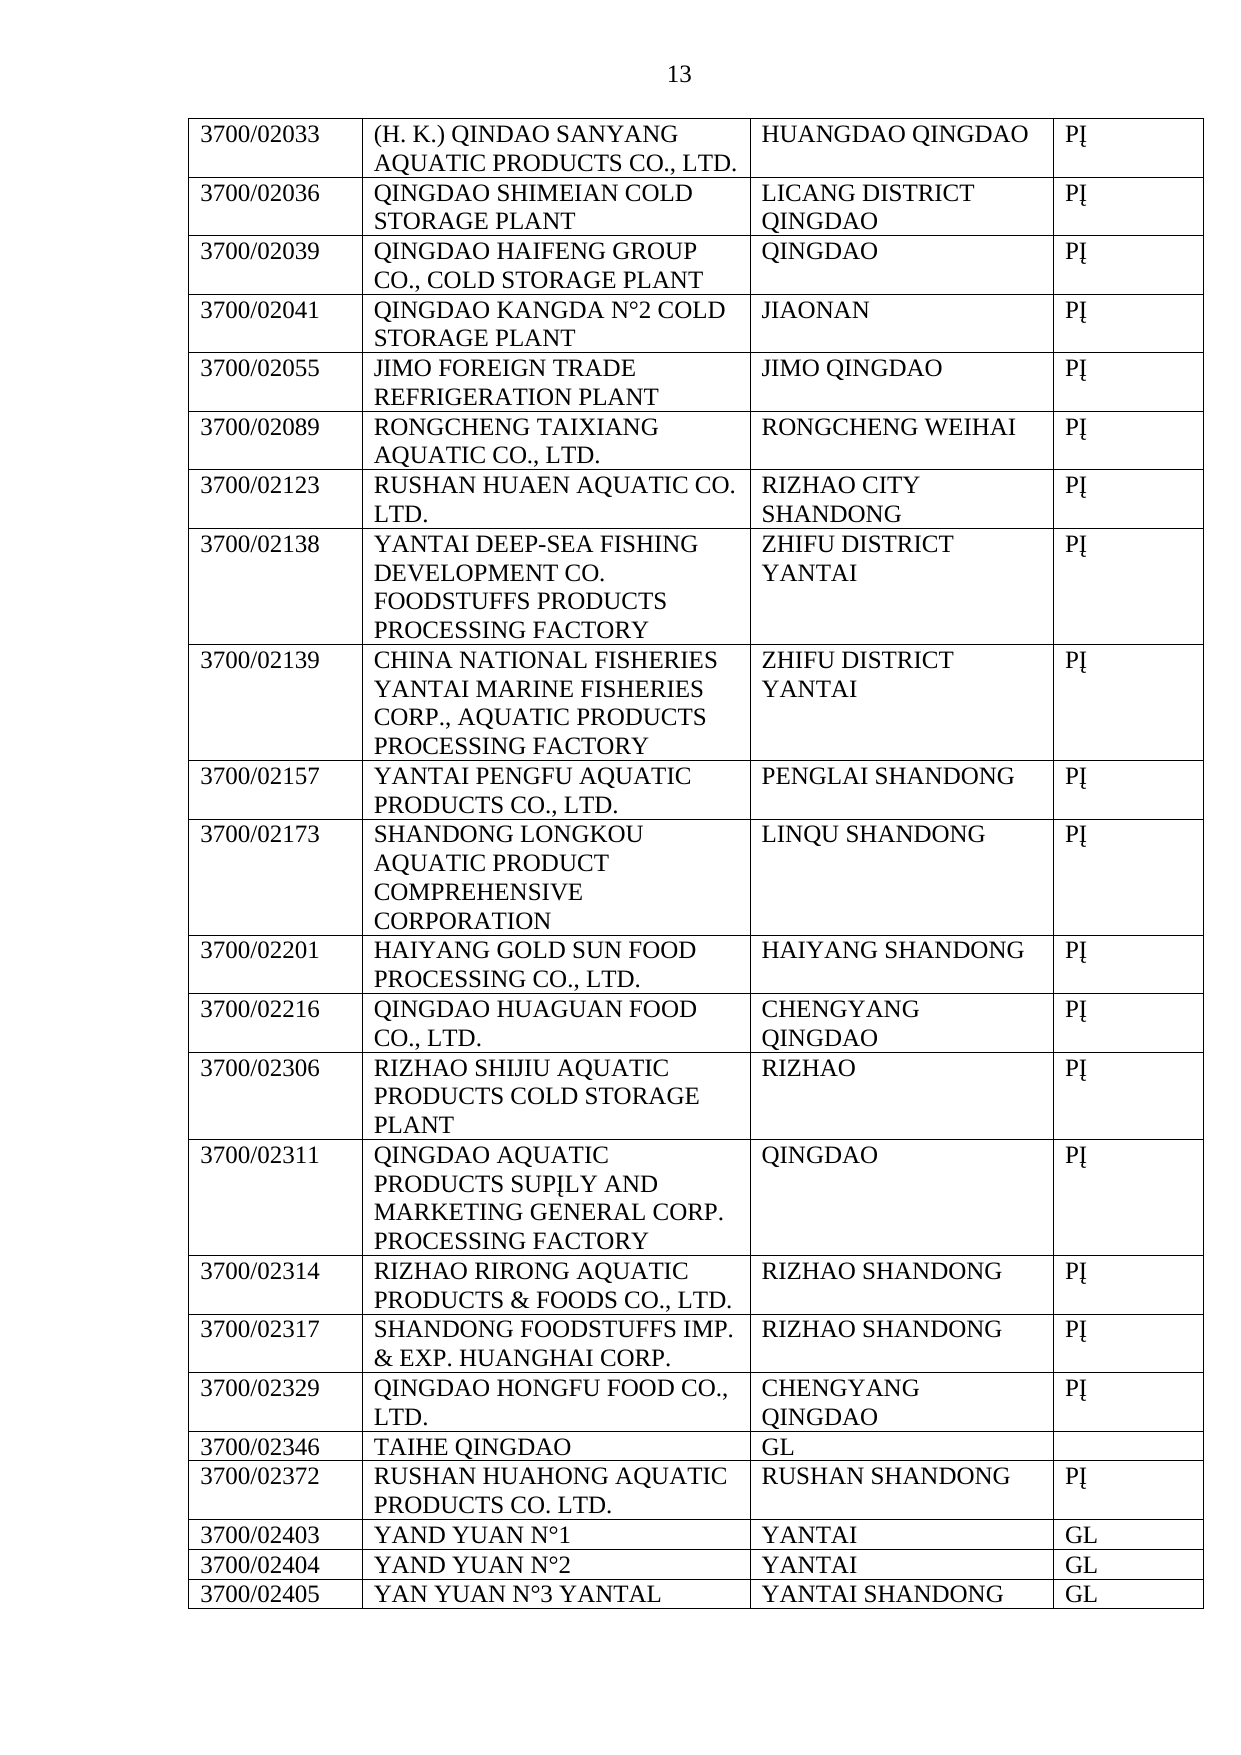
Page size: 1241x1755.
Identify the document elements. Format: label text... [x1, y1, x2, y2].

table_cell YANTAI SHANDONG [751, 1580, 1053, 1608]
table_cell GL [1054, 1550, 1203, 1578]
table_cell PĮ [1054, 994, 1203, 1052]
table_cell Yand Yuan N°2 [363, 1550, 750, 1578]
table_cell 3700/02157 [189, 761, 362, 818]
table_cell Shandong Foodstuffs Imp. & Exp. Huanghai Corp. [363, 1315, 750, 1372]
table_cell HAIYANG SHANDONG [751, 936, 1053, 993]
table_cell 3700/02329 [189, 1373, 362, 1431]
table_cell ZHIFU DISTRICT YANTAI [751, 645, 1053, 760]
table_cell China National Fisheries Yantai Marine Fisheries Corp., Aquatic Products Processing Factory [363, 645, 750, 760]
table_cell YANTAI [751, 1550, 1053, 1578]
table_cell PĮ [1054, 353, 1203, 411]
table_cell PĮ [1054, 1140, 1203, 1255]
table_cell PĮ [1054, 936, 1203, 993]
table_cell PĮ [1054, 470, 1203, 528]
table_cell (H. K.) QinDao SanYang Aquatic Products Co., Ltd. [363, 119, 750, 177]
table_cell PĮ [1054, 236, 1203, 294]
table_cell RIZHAO SHANDONG [751, 1256, 1053, 1313]
table_cell Rizhao Shijiu Aquatic Products Cold Storage Plant [363, 1053, 750, 1139]
table_cell JIAONAN [751, 295, 1053, 352]
table_cell QINGDAO [751, 236, 1053, 294]
table_cell Rushan Huahong Aquatic Products Co. Ltd. [363, 1461, 750, 1519]
table_cell Yan Yuan N°3 Yantal [363, 1580, 750, 1608]
table_cell PĮ [1054, 412, 1203, 469]
table_cell 3700/02346 [189, 1432, 362, 1460]
table_cell Qingdao Huaguan Food Co., Ltd. [363, 994, 750, 1052]
table_cell JIMO QINGDAO [751, 353, 1053, 411]
table_cell 3700/02089 [189, 412, 362, 469]
table_cell PĮ [1054, 295, 1203, 352]
table_cell PĮ [1054, 820, 1203, 934]
table_cell CHENGYANG QINGDAO [751, 994, 1053, 1052]
table_cell 3700/02138 [189, 529, 362, 644]
table_cell PĮ [1054, 1053, 1203, 1139]
table_cell Shandong Longkou Aquatic Product Comprehensive Corporation [363, 820, 750, 934]
table_cell RUSHAN SHANDONG [751, 1461, 1053, 1519]
table_cell PENGLAI SHANDONG [751, 761, 1053, 818]
table_cell 3700/02036 [189, 178, 362, 235]
table_cell 3700/02033 [189, 119, 362, 177]
table_cell GL [751, 1432, 1053, 1460]
table_cell RIZHAO SHANDONG [751, 1315, 1053, 1372]
table_cell LINQU SHANDONG [751, 820, 1053, 934]
table_cell 3700/02314 [189, 1256, 362, 1313]
table_cell ZHIFU DISTRICT YANTAI [751, 529, 1053, 644]
table_cell Rushan Huaen Aquatic Co. Ltd. [363, 470, 750, 528]
table_cell 3700/02317 [189, 1315, 362, 1372]
table_cell 3700/02404 [189, 1550, 362, 1578]
table_cell 3700/02123 [189, 470, 362, 528]
table_cell GL [1054, 1520, 1203, 1549]
table_cell PĮ [1054, 119, 1203, 177]
table_cell 3700/02173 [189, 820, 362, 934]
table_cell Taihe QINGDAO [363, 1432, 750, 1460]
table_cell Rongcheng Taixiang Aquatic Co., Ltd. [363, 412, 750, 469]
table_cell LICANG DISTRICT QINGDAO [751, 178, 1053, 235]
table_cell 3700/02055 [189, 353, 362, 411]
table_cell 3700/02306 [189, 1053, 362, 1139]
table_cell PĮ [1054, 1461, 1203, 1519]
table_cell 3700/02405 [189, 1580, 362, 1608]
table_cell RONGCHENG WEIHAI [751, 412, 1053, 469]
table_cell CHENGYANG QINGDAO [751, 1373, 1053, 1431]
table_cell RIZHAO [751, 1053, 1053, 1139]
table_cell Qingdao Aquatic Products SuPĮly and Marketing General Corp. Processing Factory [363, 1140, 750, 1255]
table_cell Qingdao Hongfu Food Co., Ltd. [363, 1373, 750, 1431]
table_cell RIZHAO CITY SHANDONG [751, 470, 1053, 528]
table_cell Qingdao Haifeng Group Co., Cold Storage Plant [363, 236, 750, 294]
table_cell PĮ [1054, 1373, 1203, 1431]
table_cell 3700/02311 [189, 1140, 362, 1255]
table_cell PĮ [1054, 529, 1203, 644]
table_cell 3700/02041 [189, 295, 362, 352]
table_cell PĮ [1054, 645, 1203, 760]
table_cell Yantai Pengfu Aquatic Products Co., Ltd. [363, 761, 750, 818]
table_cell Yantai Deep-sea Fishing Development co. Foodstuffs Products Processing Factory [363, 529, 750, 644]
table_cell [1054, 1432, 1203, 1460]
table_cell HUANGDAO QINGDAO [751, 119, 1053, 177]
table_cell 3700/02403 [189, 1520, 362, 1549]
table_cell Haiyang Gold Sun Food Processing Co., Ltd. [363, 936, 750, 993]
table_cell Rizhao Rirong Aquatic Products & Foods Co., Ltd. [363, 1256, 750, 1313]
table_cell Qingdao Shimeian Cold Storage Plant [363, 178, 750, 235]
table_cell PĮ [1054, 178, 1203, 235]
table_cell QINGDAO [751, 1140, 1053, 1255]
table_cell PĮ [1054, 1315, 1203, 1372]
table_cell 3700/02139 [189, 645, 362, 760]
table_cell PĮ [1054, 761, 1203, 818]
table_cell GL [1054, 1580, 1203, 1608]
table_cell 3700/02201 [189, 936, 362, 993]
table_cell 3700/02039 [189, 236, 362, 294]
table_cell 3700/02372 [189, 1461, 362, 1519]
table_cell 3700/02216 [189, 994, 362, 1052]
table_cell PĮ [1054, 1256, 1203, 1313]
table_cell Qingdao Kangda N°2 Cold Storage Plant [363, 295, 750, 352]
table_cell Yand Yuan N°1 [363, 1520, 750, 1549]
table_cell YANTAI [751, 1520, 1053, 1549]
table_cell Jimo Foreign Trade Refrigeration Plant [363, 353, 750, 411]
